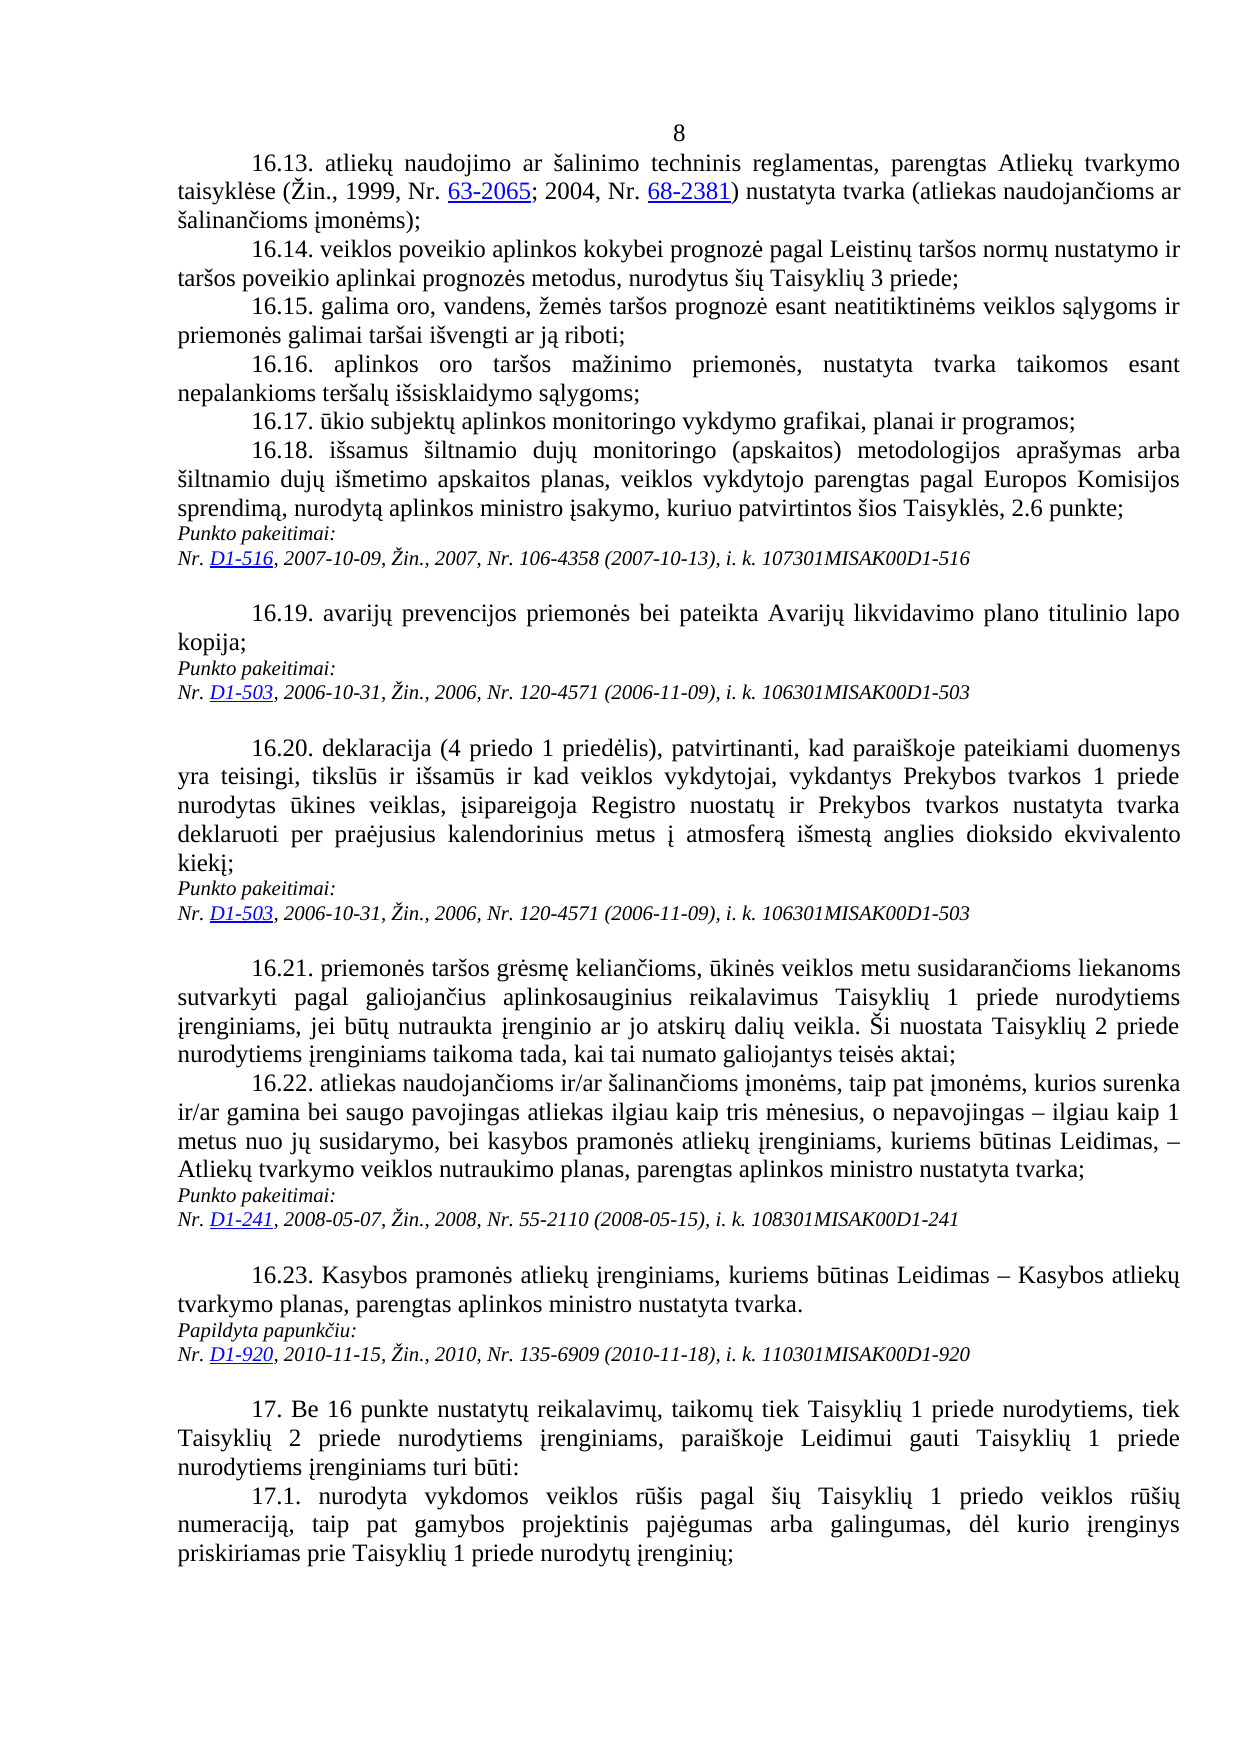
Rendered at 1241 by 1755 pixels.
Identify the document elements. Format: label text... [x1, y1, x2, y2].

text 16.23. Kasybos pramonės atliekų įrenginiams, kuriems būtinas Leidimas – Kasybos atliekų tvarkymo planas, parengtas aplinkos ministro nustatyta tvarka. [177, 1260, 1181, 1318]
text Papildyta papunkčiu: [177, 1318, 1181, 1342]
text Nr. D1-516, 2007-10-09, Žin., 2007, Nr. 106-4358 (2007-10-13), i. k. 107301MISAK00D1-516 [177, 545, 1181, 569]
text 16.22. atliekas naudojančioms ir/ar šalinančioms įmonėms, taip pat įmonėms, kurios surenka ir/ar gamina bei saugo pavojingas atliekas ilgiau kaip tris mėnesius, o nepavojingas – ilgiau kaip 1 metus nuo jų susidarymo, bei kasybos pramonės atliekų įrenginiams, kuriems būtinas Leidimas, – Atliekų tvarkymo veiklos nutraukimo planas, parengtas aplinkos ministro nustatyta tvarka; [177, 1068, 1181, 1183]
text 16.17. ūkio subjektų aplinkos monitoringo vykdymo grafikai, planai ir programos; [177, 406, 1181, 435]
text 16.16. aplinkos oro taršos mažinimo priemonės, nustatyta tvarka taikomos esant nepalankioms teršalų išsisklaidymo sąlygoms; [177, 349, 1181, 406]
text 16.14. veiklos poveikio aplinkos kokybei prognozė pagal Leistinų taršos normų nustatymo ir taršos poveikio aplinkai prognozės metodus, nurodytus šių Taisyklių 3 priede; [177, 234, 1181, 291]
text Nr. D1-920, 2010-11-15, Žin., 2010, Nr. 135-6909 (2010-11-18), i. k. 110301MISAK00D1-920 [177, 1342, 1181, 1366]
text 16.20. deklaracija (4 priedo 1 priedėlis), patvirtinanti, kad paraiškoje pateikiami duomenys yra teisingi, tikslūs ir išsamūs ir kad veiklos vykdytojai, vykdantys Prekybos tvarkos 1 priede nurodytas ūkines veiklas, įsipareigoja Registro nuostatų ir Prekybos tvarkos nustatyta tvarka deklaruoti per praėjusius kalendorinius metus į atmosferą išmestą anglies dioksido ekvivalento kiekį; [177, 733, 1181, 876]
text 16.21. priemonės taršos grėsmę keliančioms, ūkinės veiklos metu susidarančioms liekanoms sutvarkyti pagal galiojančius aplinkosauginius reikalavimus Taisyklių 1 priede nurodytiems įrenginiams, jei būtų nutraukta įrenginio ar jo atskirų dalių veikla. Ši nuostata Taisyklių 2 priede nurodytiems įrenginiams taikoma tada, kai tai numato galiojantys teisės aktai; [177, 953, 1181, 1068]
text Punkto pakeitimai: [177, 656, 1181, 680]
text Nr. D1-241, 2008-05-07, Žin., 2008, Nr. 55-2110 (2008-05-15), i. k. 108301MISAK00D1-241 [177, 1207, 1181, 1231]
text 16.13. atliekų naudojimo ar šalinimo techninis reglamentas, parengtas Atliekų tvarkymo taisyklėse (Žin., 1999, Nr. 63-2065; 2004, Nr. 68-2381) nustatyta tvarka (atliekas naudojančioms ar šalinančioms įmonėms); [177, 148, 1181, 234]
text Nr. D1-503, 2006-10-31, Žin., 2006, Nr. 120-4571 (2006-11-09), i. k. 106301MISAK00D1-503 [177, 680, 1181, 704]
text 16.19. avarijų prevencijos priemonės bei pateikta Avarijų likvidavimo plano titulinio lapo kopija; [177, 598, 1181, 656]
text 16.15. galima oro, vandens, žemės taršos prognozė esant neatitiktinėms veiklos sąlygoms ir priemonės galimai taršai išvengti ar ją riboti; [177, 291, 1181, 349]
text 17. Be 16 punkte nustatytų reikalavimų, taikomų tiek Taisyklių 1 priede nurodytiems, tiek Taisyklių 2 priede nurodytiems įrenginiams, paraiškoje Leidimui gauti Taisyklių 1 priede nurodytiems įrenginiams turi būti: [177, 1394, 1181, 1481]
text Nr. D1-503, 2006-10-31, Žin., 2006, Nr. 120-4571 (2006-11-09), i. k. 106301MISAK00D1-503 [177, 900, 1181, 924]
text Punkto pakeitimai: [177, 876, 1181, 900]
text Punkto pakeitimai: [177, 1183, 1181, 1207]
text 16.18. išsamus šiltnamio dujų monitoringo (apskaitos) metodologijos aprašymas arba šiltnamio dujų išmetimo apskaitos planas, veiklos vykdytojo parengtas pagal Europos Komisijos sprendimą, nurodytą aplinkos ministro įsakymo, kuriuo patvirtintos šios Taisyklės, 2.6 punkte; [177, 435, 1181, 521]
text Punkto pakeitimai: [177, 521, 1181, 545]
text 17.1. nurodyta vykdomos veiklos rūšis pagal šių Taisyklių 1 priedo veiklos rūšių numeraciją, taip pat gamybos projektinis pajėgumas arba galingumas, dėl kurio įrenginys priskiriamas prie Taisyklių 1 priede nurodytų įrenginių; [177, 1481, 1181, 1567]
